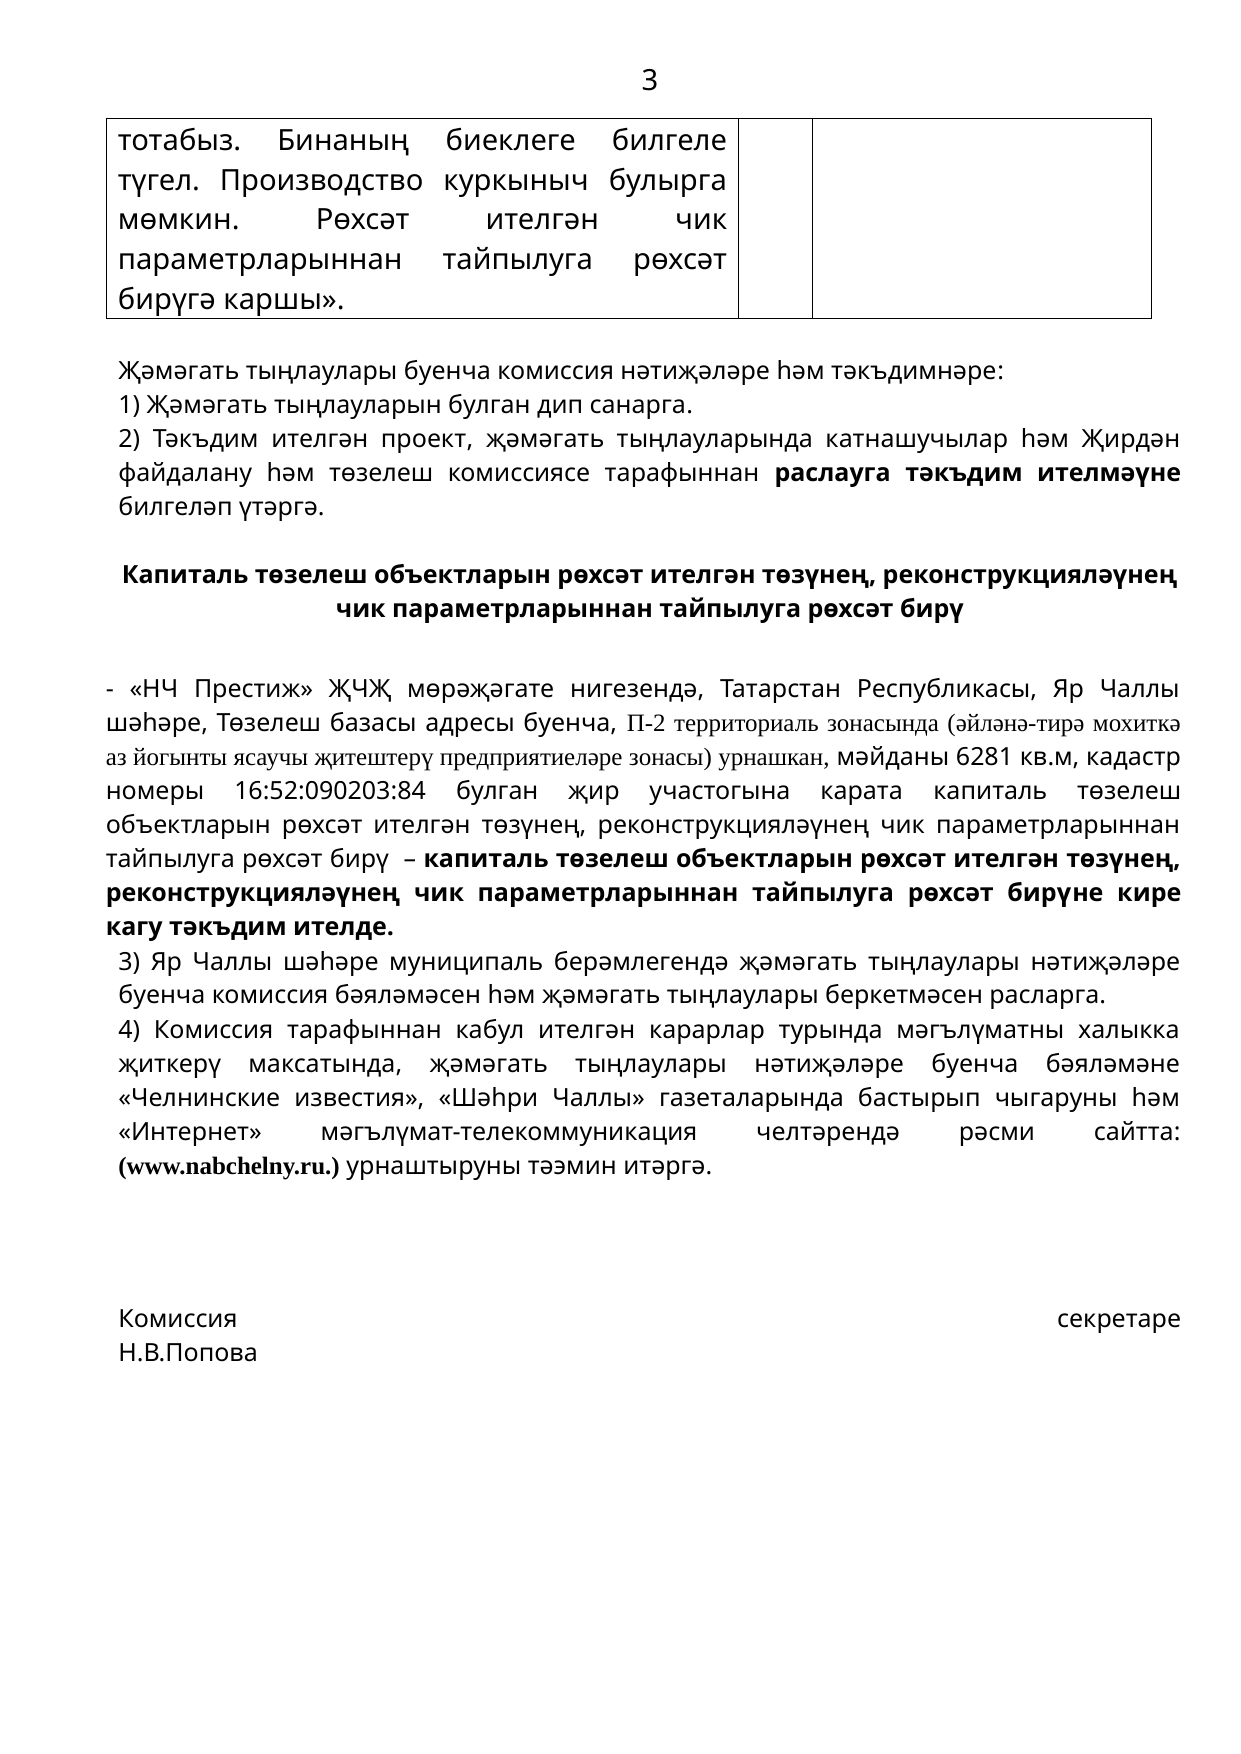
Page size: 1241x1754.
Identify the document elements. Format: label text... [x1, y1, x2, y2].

text 3) Яр Чаллы шәһәре муниципаль берәмлегендә җәмәгать тыңлаулары нәтиҗәләре буенча комиссия бәяләмәсен һәм җәмәгать тыңлаулары беркетмәсен расларга. [118, 943, 1181, 1011]
table_cell [813, 119, 1151, 318]
text 1) Җәмәгать тыңлауларын булган дип санарга. [118, 387, 1181, 421]
table_cell [739, 119, 812, 318]
table_cell тотабыз. Бинаның биеклеге билгеле түгел. Производство куркыныч булырга мөмкин. Рөхсәт ителгән чик параметрларыннан тайпылуга рөхсәт бирүгә каршы». [107, 119, 738, 318]
text Комиссия секретаре Н.В.Попова [118, 1301, 1181, 1369]
text - «НЧ Престиж» ҖЧҖ мөрәҗәгате нигезендә, Татарстан Республикасы, Яр Чаллы шәһәре, Төзелеш базасы адресы буенча, П-2 территориаль зонасында (әйләнә-тирә мохиткә аз йогынты ясаучы җитештерү предприятиеләре зонасы) урнашкан, мәйданы 6281 кв.м, кадастр номеры 16:52:090203:84 булган җир участогына карата капиталь төзелеш объектларын рөхсәт ителгән төзүнең, реконструкцияләүнең чик параметрларыннан тайпылуга рөхсәт бирү – капиталь төзелеш объектларын рөхсәт ителгән төзүнең, реконструкцияләүнең чик параметрларыннан тайпылуга рөхсәт бирүне кире кагу тәкъдим ителде. [106, 671, 1181, 943]
text 4) Комиссия тарафыннан кабул ителгән карарлар турында мәгълүматны халыкка җиткерү максатында, җәмәгать тыңлаулары нәтиҗәләре буенча бәяләмәне «Челнинские известия», «Шәһри Чаллы» газеталарында бастырып чыгаруны һәм «Интернет» мәгълүмат-телекоммуникация челтәрендә рәсми сайтта: (www.nabchelny.ru.) урнаштыруны тәэмин итәргә. [118, 1011, 1181, 1182]
text Капиталь төзелеш объектларын рөхсәт ителгән төзүнең, реконструкцияләүнең чик параметрларыннан тайпылуга рөхсәт бирү [118, 557, 1181, 625]
text Җәмәгать тыңлаулары буенча комиссия нәтиҗәләре һәм тәкъдимнәре: [118, 353, 1181, 387]
text 2) Тәкъдим ителгән проект, җәмәгать тыңлауларында катнашучылар һәм Җирдән файдалану һәм төзелеш комиссиясе тарафыннан раслауга тәкъдим ителмәүне билгеләп үтәргә. [118, 421, 1181, 523]
